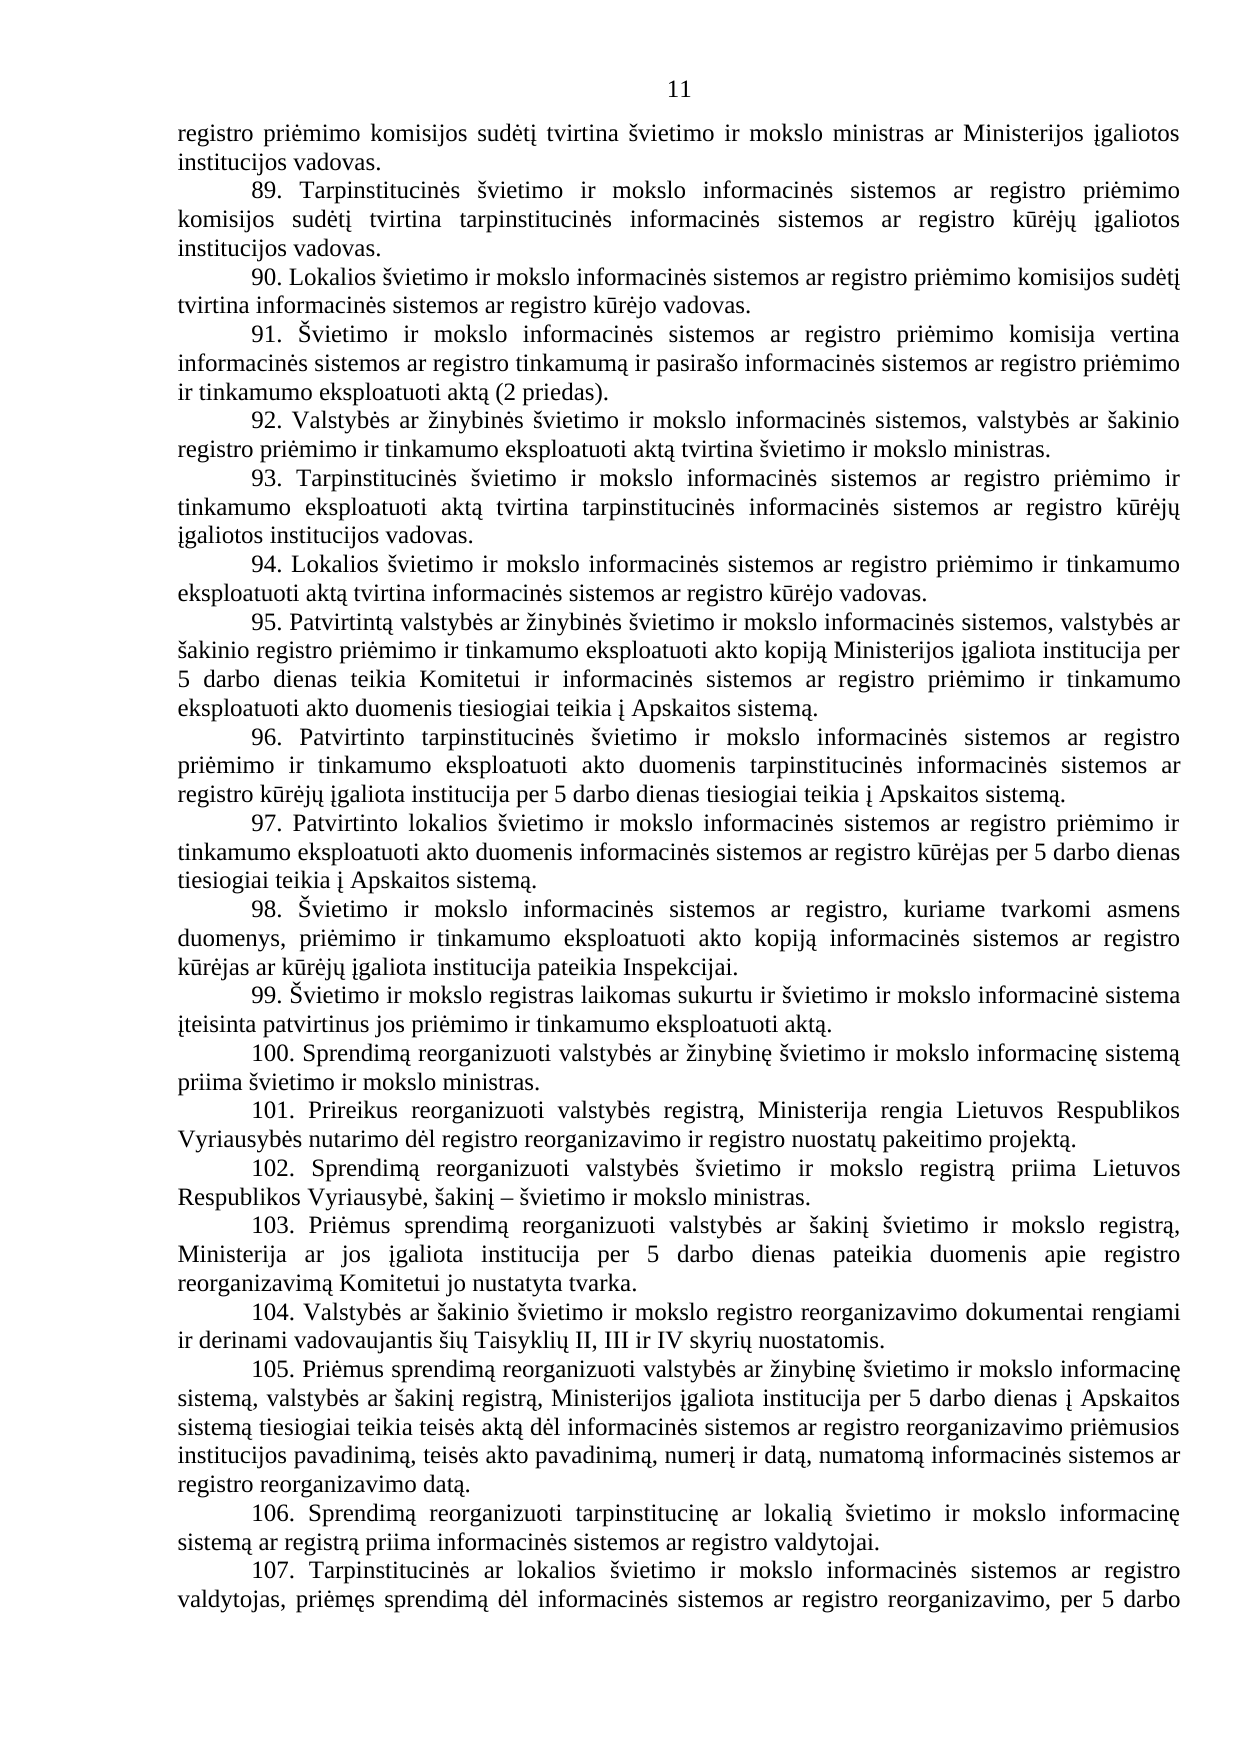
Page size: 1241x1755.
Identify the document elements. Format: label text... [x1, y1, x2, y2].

text 107. Tarpinstitucinės ar lokalios švietimo ir mokslo informacinės sistemos ar registro valdytojas, priėmęs sprendimą dėl informacinės sistemos ar registro reorganizavimo, per 5 darbo [177, 1556, 1181, 1613]
text 101. Prireikus reorganizuoti valstybės registrą, Ministerija rengia Lietuvos Respublikos Vyriausybės nutarimo dėl registro reorganizavimo ir registro nuostatų pakeitimo projektą. [177, 1096, 1181, 1153]
text 92. Valstybės ar žinybinės švietimo ir mokslo informacinės sistemos, valstybės ar šakinio registro priėmimo ir tinkamumo eksploatuoti aktą tvirtina švietimo ir mokslo ministras. [177, 406, 1181, 463]
text registro priėmimo komisijos sudėtį tvirtina švietimo ir mokslo ministras ar Ministerijos įgaliotos institucijos vadovas. [177, 118, 1181, 176]
text 104. Valstybės ar šakinio švietimo ir mokslo registro reorganizavimo dokumentai rengiami ir derinami vadovaujantis šių Taisyklių II, III ir IV skyrių nuostatomis. [177, 1297, 1181, 1354]
text 96. Patvirtinto tarpinstitucinės švietimo ir mokslo informacinės sistemos ar registro priėmimo ir tinkamumo eksploatuoti akto duomenis tarpinstitucinės informacinės sistemos ar registro kūrėjų įgaliota institucija per 5 darbo dienas tiesiogiai teikia į Apskaitos sistemą. [177, 722, 1181, 808]
text 99. Švietimo ir mokslo registras laikomas sukurtu ir švietimo ir mokslo informacinė sistema įteisinta patvirtinus jos priėmimo ir tinkamumo eksploatuoti aktą. [177, 981, 1181, 1038]
text 94. Lokalios švietimo ir mokslo informacinės sistemos ar registro priėmimo ir tinkamumo eksploatuoti aktą tvirtina informacinės sistemos ar registro kūrėjo vadovas. [177, 549, 1181, 607]
text 100. Sprendimą reorganizuoti valstybės ar žinybinę švietimo ir mokslo informacinę sistemą priima švietimo ir mokslo ministras. [177, 1038, 1181, 1096]
text 102. Sprendimą reorganizuoti valstybės švietimo ir mokslo registrą priima Lietuvos Respublikos Vyriausybė, šakinį – švietimo ir mokslo ministras. [177, 1153, 1181, 1211]
text 103. Priėmus sprendimą reorganizuoti valstybės ar šakinį švietimo ir mokslo registrą, Ministerija ar jos įgaliota institucija per 5 darbo dienas pateikia duomenis apie registro reorganizavimą Komitetui jo nustatyta tvarka. [177, 1211, 1181, 1297]
text 93. Tarpinstitucinės švietimo ir mokslo informacinės sistemos ar registro priėmimo ir tinkamumo eksploatuoti aktą tvirtina tarpinstitucinės informacinės sistemos ar registro kūrėjų įgaliotos institucijos vadovas. [177, 463, 1181, 549]
text 91. Švietimo ir mokslo informacinės sistemos ar registro priėmimo komisija vertina informacinės sistemos ar registro tinkamumą ir pasirašo informacinės sistemos ar registro priėmimo ir tinkamumo eksploatuoti aktą (2 priedas). [177, 319, 1181, 406]
text 106. Sprendimą reorganizuoti tarpinstitucinę ar lokalią švietimo ir mokslo informacinę sistemą ar registrą priima informacinės sistemos ar registro valdytojai. [177, 1498, 1181, 1556]
text 97. Patvirtinto lokalios švietimo ir mokslo informacinės sistemos ar registro priėmimo ir tinkamumo eksploatuoti akto duomenis informacinės sistemos ar registro kūrėjas per 5 darbo dienas tiesiogiai teikia į Apskaitos sistemą. [177, 808, 1181, 894]
text 98. Švietimo ir mokslo informacinės sistemos ar registro, kuriame tvarkomi asmens duomenys, priėmimo ir tinkamumo eksploatuoti akto kopiją informacinės sistemos ar registro kūrėjas ar kūrėjų įgaliota institucija pateikia Inspekcijai. [177, 894, 1181, 981]
text 90. Lokalios švietimo ir mokslo informacinės sistemos ar registro priėmimo komisijos sudėtį tvirtina informacinės sistemos ar registro kūrėjo vadovas. [177, 262, 1181, 319]
text 95. Patvirtintą valstybės ar žinybinės švietimo ir mokslo informacinės sistemos, valstybės ar šakinio registro priėmimo ir tinkamumo eksploatuoti akto kopiją Ministerijos įgaliota institucija per 5 darbo dienas teikia Komitetui ir informacinės sistemos ar registro priėmimo ir tinkamumo eksploatuoti akto duomenis tiesiogiai teikia į Apskaitos sistemą. [177, 607, 1181, 722]
text 89. Tarpinstitucinės švietimo ir mokslo informacinės sistemos ar registro priėmimo komisijos sudėtį tvirtina tarpinstitucinės informacinės sistemos ar registro kūrėjų įgaliotos institucijos vadovas. [177, 176, 1181, 262]
text 105. Priėmus sprendimą reorganizuoti valstybės ar žinybinę švietimo ir mokslo informacinę sistemą, valstybės ar šakinį registrą, Ministerijos įgaliota institucija per 5 darbo dienas į Apskaitos sistemą tiesiogiai teikia teisės aktą dėl informacinės sistemos ar registro reorganizavimo priėmusios institucijos pavadinimą, teisės akto pavadinimą, numerį ir datą, numatomą informacinės sistemos ar registro reorganizavimo datą. [177, 1354, 1181, 1498]
